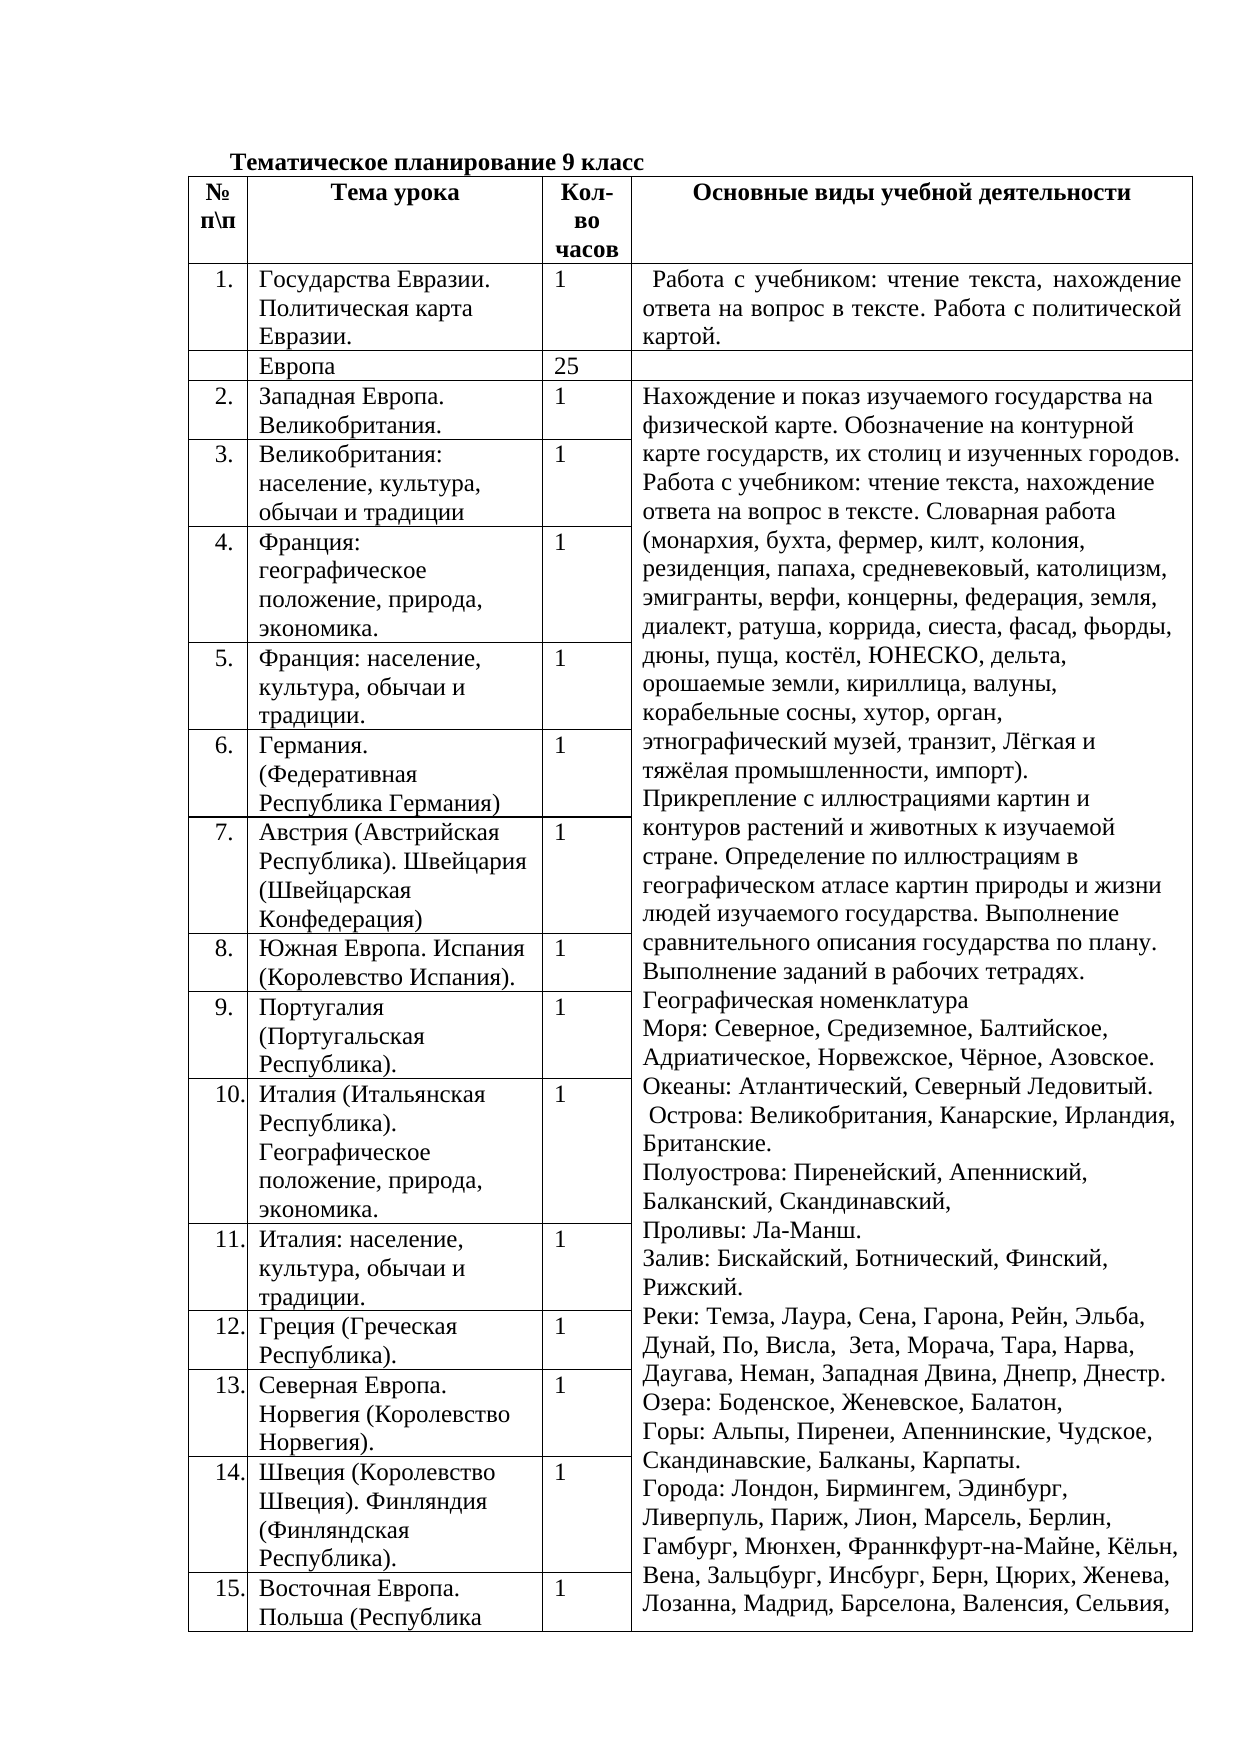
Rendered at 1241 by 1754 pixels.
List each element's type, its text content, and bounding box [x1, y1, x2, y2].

table_cell Западная Европа. Великобритания. [248, 381, 542, 438]
table_cell Швеция (Королевство Швеция). Финляндия (Финляндская Республика). [248, 1457, 542, 1572]
table_cell 1 [543, 992, 631, 1078]
table_cell 1 [543, 1311, 631, 1369]
table_cell Португалия (Португальская Республика). [248, 992, 542, 1078]
table_cell [189, 381, 247, 438]
table_cell Нахождение и показ изучаемого государства на физической карте. Обозначение на контурной карте государств, их столиц и изученных городов. Работа с учебником: чтение текста, нахождение ответа на вопрос в тексте. Словарная работа (монархия, бухта, фермер, килт, колония, резиденция, папаха, средневековый, католицизм, эмигранты, верфи, концерны, федерация, земля, диалект, ратуша, коррида, сиеста, фасад, фьорды, дюны, пуща, костёл, ЮНЕСКО, дельта, орошаемые земли, кириллица, валуны, корабельные сосны, хутор, орган, этнографический музей, транзит, Лёгкая и тяжёлая промышленности, импорт). Прикрепление с иллюстрациями картин и контуров растений и животных к изучаемой стране. Определение по иллюстрациям в географическом атласе картин природы и жизни людей изучаемого государства. Выполнение сравнительного описания государства по плану. Выполнение заданий в рабочих тетрадях. Географическая номенклатура Моря: Северное, Средиземное, Балтийское, Адриатическое, Норвежское, Чёрное, Азовское. Океаны: Атлантический, Северный Ледовитый. Острова: Великобритания, Канарские, Ирландия, Британские. Полуострова: Пиренейский, Апенниский, Балканский, Скандинавский, Проливы: Ла-Манш. Залив: Бискайский, Ботнический, Финский, Рижский. Реки: Темза, Лаура, Сена, Гарона, Рейн, Эльба, Дунай, По, Висла, Зета, Морача, Тара, Нарва, Даугава, Неман, Западная Двина, Днепр, Днестр. Озера: Боденское, Женевское, Балатон, Горы: Альпы, Пиренеи, Апеннинские, Чудское, Скандинавские, Балканы, Карпаты. Города: Лондон, Бирмингем, Эдинбург, Ливерпуль, Париж, Лион, Марсель, Берлин, Гамбург, Мюнхен, Франнкфурт-на-Майне, Кёльн, Вена, Зальцбург, Инсбург, Берн, Цюрих, Женева, Лозанна, Мадрид, Барселона, Валенсия, Сельвия, [632, 381, 1192, 1631]
table_cell [189, 1079, 247, 1223]
table_cell Государства Евразии. Политическая карта Евразии. [248, 264, 542, 350]
table_cell Германия. (Федеративная Республика Германия) [248, 730, 542, 816]
table_cell Работа с учебником: чтение текста, нахождение ответа на вопрос в тексте. Работа с политической картой. [632, 264, 1192, 350]
table_cell [189, 1224, 247, 1310]
table_cell 25 [543, 351, 631, 380]
table_cell 1 [543, 440, 631, 526]
table_cell [189, 351, 247, 380]
table_cell 1 [543, 1224, 631, 1310]
table_cell [189, 818, 247, 932]
table_cell 1 [543, 527, 631, 642]
table_cell [189, 643, 247, 729]
table_cell Великобритания: население, культура, обычаи и традиции [248, 440, 542, 526]
table_cell [189, 992, 247, 1078]
table_cell 1 [543, 934, 631, 991]
table_cell Южная Европа. Испания (Королевство Испания). [248, 934, 542, 991]
table_cell 1 [543, 1370, 631, 1456]
table_cell 1 [543, 818, 631, 932]
table_cell [189, 527, 247, 642]
table_cell [189, 440, 247, 526]
table_header Тема урока [248, 177, 542, 263]
table_cell 1 [543, 1457, 631, 1572]
table_cell 1 [543, 264, 631, 350]
table_cell [189, 1457, 247, 1572]
table_cell 1 [543, 381, 631, 438]
table_header Кол-во часов [543, 177, 631, 263]
table_cell [189, 1370, 247, 1456]
table_cell Франция: население, культура, обычаи и традиции. [248, 643, 542, 729]
table_cell [632, 351, 1192, 380]
table_header Основные виды учебной деятельности [632, 177, 1192, 263]
table_cell 1 [543, 730, 631, 816]
table_cell 1 [543, 1079, 631, 1223]
table_cell [189, 934, 247, 991]
table_cell 1 [543, 643, 631, 729]
table_cell Франция: географическое положение, природа, экономика. [248, 527, 542, 642]
table_cell 1 [543, 1573, 631, 1631]
table_cell Северная Европа. Норвегия (Королевство Норвегия). [248, 1370, 542, 1456]
table_header № п\п [189, 177, 247, 263]
table_cell Италия (Итальянская Республика). Географическое положение, природа, экономика. [248, 1079, 542, 1223]
table_cell [189, 1311, 247, 1369]
table_cell [189, 730, 247, 816]
table_cell Австрия (Австрийская Республика). Швейцария (Швейцарская Конфедерация) [248, 818, 542, 932]
table_cell [189, 1573, 247, 1631]
list Тематическое планирование 9 класс [229, 147, 1152, 176]
table_cell Греция (Греческая Республика). [248, 1311, 542, 1369]
table_cell Европа [248, 351, 542, 380]
table_cell [189, 264, 247, 350]
table_cell Восточная Европа. Польша (Республика [248, 1573, 542, 1631]
table_cell Италия: население, культура, обычаи и традиции. [248, 1224, 542, 1310]
